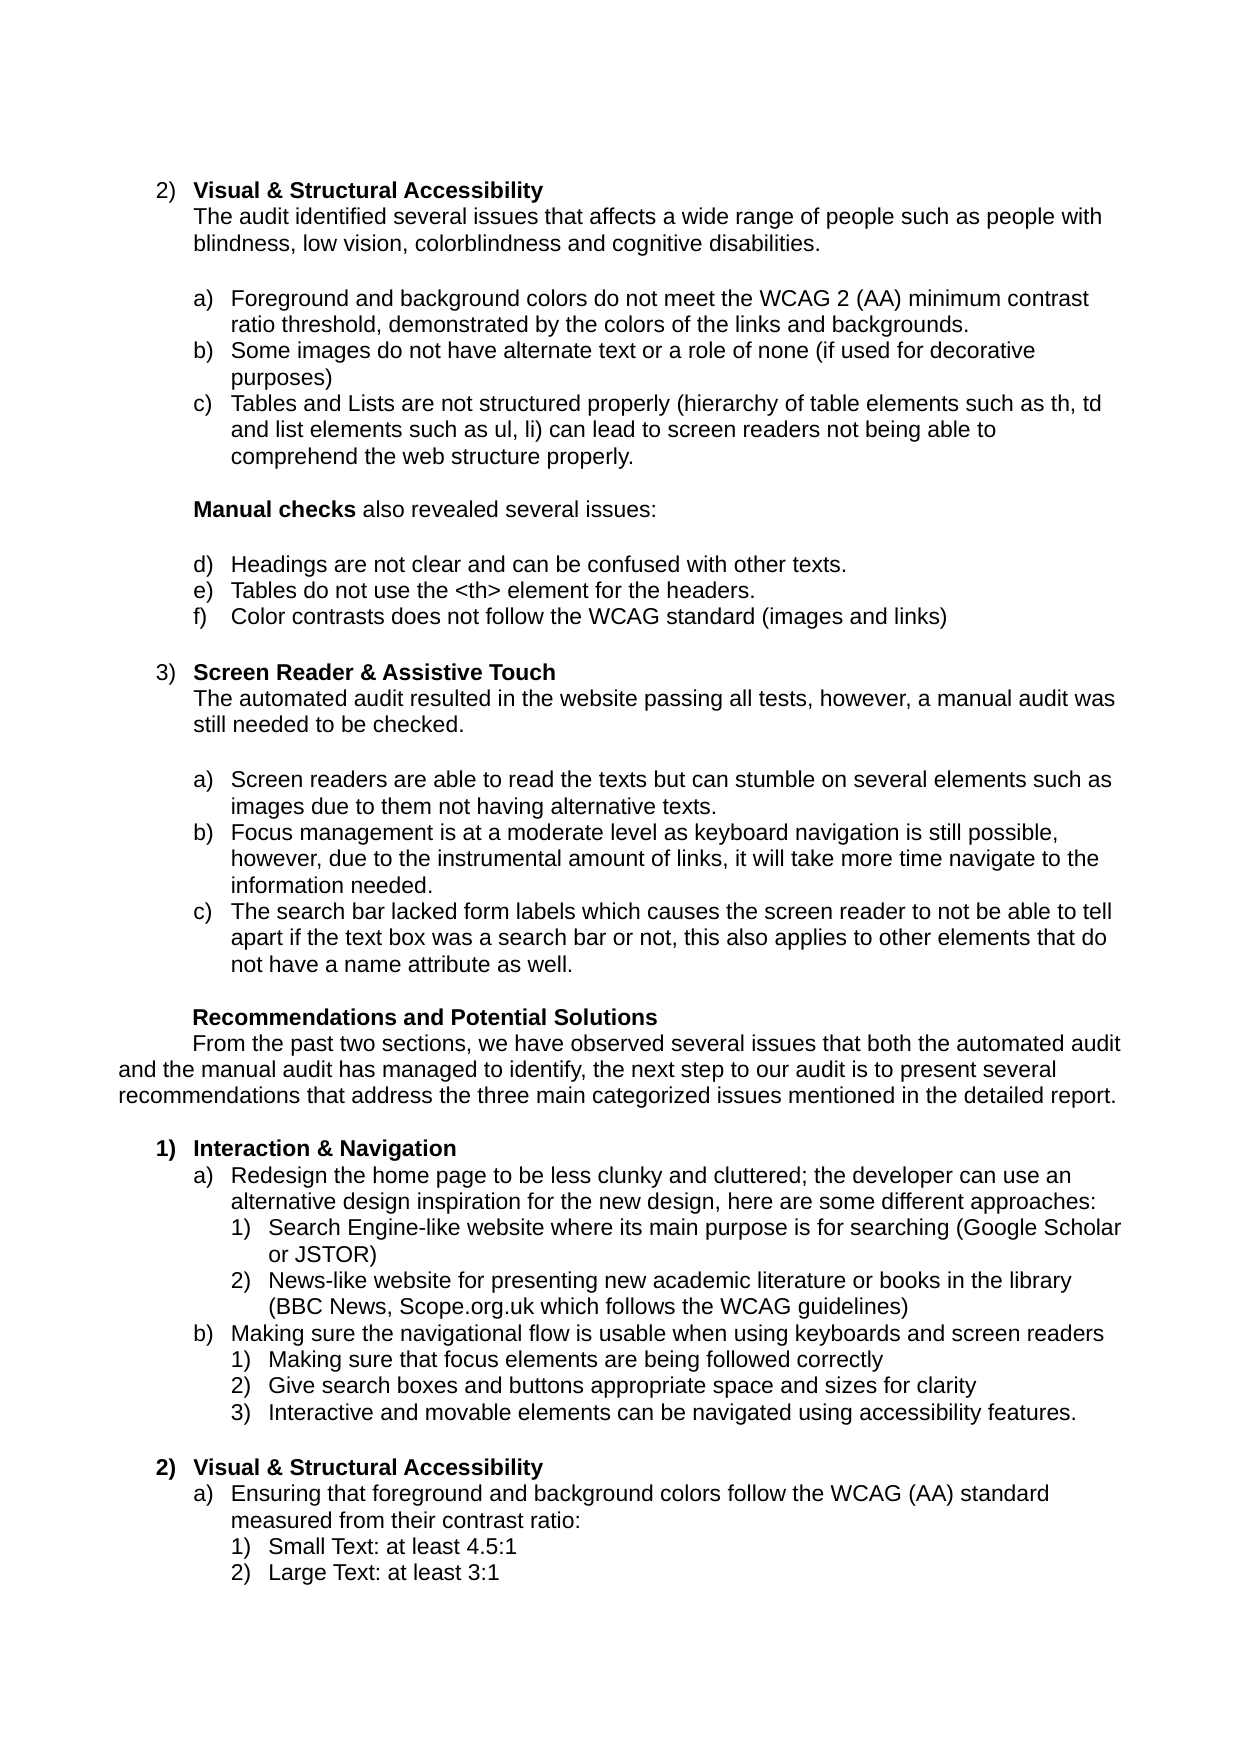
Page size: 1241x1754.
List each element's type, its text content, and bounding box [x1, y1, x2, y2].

list Screen readers are able to read the texts but can stumble on several elements such as images due to them not having alternative texts. [193, 766, 1122, 819]
list Ensuring that foreground and background colors follow the WCAG (AA) standard measured from their contrast ratio: [193, 1480, 1122, 1533]
text From the past two sections, we have observed several issues that both the automated audit and the manual audit has managed to identify, the next step to our audit is to present several recommendations that address the three main categorized issues mentioned in the detailed report. [118, 1030, 1122, 1109]
list The search bar lacked form labels which causes the screen reader to not be able to tell apart if the text box was a search bar or not, this also applies to other elements that do not have a name attribute as well. [193, 898, 1122, 977]
list Give search boxes and buttons appropriate space and sizes for clarity [231, 1372, 1122, 1399]
list Interactive and movable elements can be navigated using accessibility features. [231, 1399, 1122, 1425]
list Color contrasts does not follow the WCAG standard (images and links) [193, 603, 1122, 658]
list Visual & Structural Accessibility The audit identified several issues that affects a wide range of people such as people with blindness, low vision, colorblindness and cognitive disabilities. [156, 177, 1122, 285]
list Tables do not use the <th> element for the headers. [193, 577, 1122, 603]
list Making sure the navigational flow is usable when using keyboards and screen readers [193, 1320, 1122, 1346]
list Tables and Lists are not structured properly (hierarchy of table elements such as th, td and list elements such as ul, li) can lead to screen readers not being able to comprehend the web structure properly. [193, 390, 1122, 496]
list Interaction & Navigation [156, 1135, 1122, 1162]
list Small Text: at least 4.5:1 [231, 1533, 1122, 1559]
list Making sure that focus elements are being followed correctly [231, 1346, 1122, 1372]
list Headings are not clear and can be confused with other texts. [193, 551, 1122, 577]
list Screen Reader & Assistive Touch The automated audit resulted in the website passing all tests, however, a manual audit was still needed to be checked. [156, 658, 1122, 766]
list Focus management is at a moderate level as keyboard navigation is still possible, however, due to the instrumental amount of links, it will take more time navigate to the information needed. [193, 819, 1122, 898]
list Large Text: at least 3:1 [231, 1559, 1122, 1586]
text Recommendations and Potential Solutions [118, 1003, 1122, 1030]
list Some images do not have alternate text or a role of none (if used for decorative purposes) [193, 337, 1122, 390]
list Manual checks also revealed several issues: [156, 496, 1122, 551]
list Foreground and background colors do not meet the WCAG 2 (AA) minimum contrast ratio threshold, demonstrated by the colors of the links and backgrounds. [193, 285, 1122, 337]
list Redesign the home page to be less clunky and cluttered; the developer can use an alternative design inspiration for the new design, here are some different approaches: [193, 1162, 1122, 1214]
list Search Engine-like website where its main purpose is for searching (Google Scholar or JSTOR) [231, 1214, 1122, 1267]
list Visual & Structural Accessibility [156, 1454, 1122, 1480]
list News-like website for presenting new academic literature or books in the library (BBC News, Scope.org.uk which follows the WCAG guidelines) [231, 1267, 1122, 1320]
